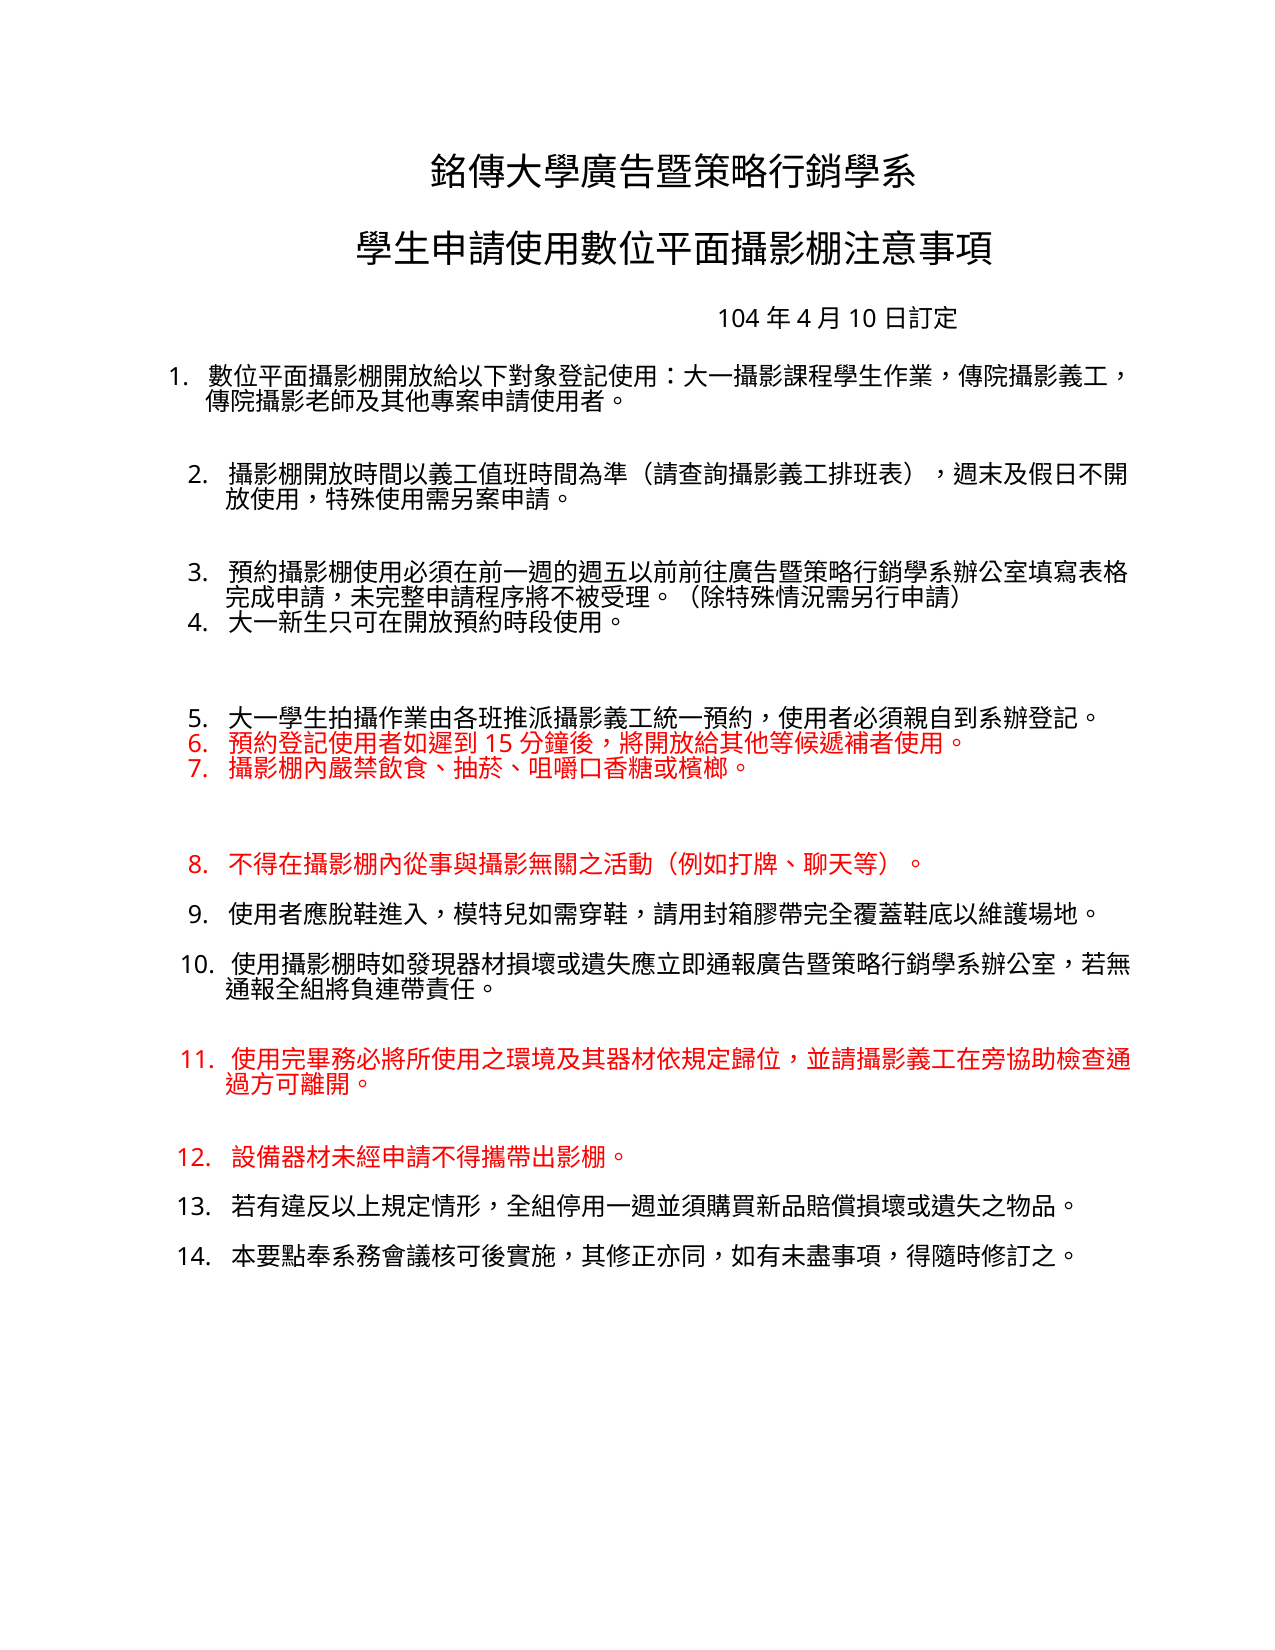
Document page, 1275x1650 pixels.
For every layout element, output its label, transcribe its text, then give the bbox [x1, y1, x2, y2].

text 3. 預約攝影棚使用必須在前一週的週五以前前往廣告暨策略行銷學系辦公室填寫表格 [187, 561, 1266, 586]
text 完成申請，未完整申請程序將不被受理。（除特殊情況需另行申請） [225, 586, 1266, 611]
text 8. 不得在攝影棚內從事與攝影無關之活動（例如打牌、聊天等）。 [188, 854, 1267, 879]
text 通報全組將負連帶責任。 [225, 979, 1267, 1004]
text 放使用，特殊使用需另案申請。 [225, 488, 1266, 513]
text 5. 大一學生拍攝作業由各班推派攝影義工統一預約，使用者必須親自到系辦登記。 [187, 707, 1237, 732]
text 11. 使用完畢務必將所使用之環境及其器材依規定歸位，並請攝影義工在旁協助檢查通 [179, 1049, 1267, 1074]
text 9. 使用者應脫鞋進入，模特兒如需穿鞋，請用封箱膠帶完全覆蓋鞋底以維護場地。 [188, 904, 1267, 929]
text 4. 大一新生只可在開放預約時段使用。 [187, 611, 1266, 636]
text 12. 設備器材未經申請不得攜帶出影棚。 [176, 1146, 692, 1171]
text 學生申請使用數位平面攝影棚注意事項 [355, 232, 1088, 270]
text 過方可離開。 [225, 1074, 1267, 1099]
text 14. 本要點奉系務會議核可後實施，其修正亦同，如有未盡事項，得隨時修訂之。 [176, 1245, 1210, 1270]
text 傳院攝影老師及其他專案申請使用者。 [205, 391, 1275, 416]
text 2. 攝影棚開放時間以義工值班時間為準（請查詢攝影義工排班表），週末及假日不開 [187, 463, 1266, 488]
text 104 年 4 月 10 日訂定 [717, 307, 981, 332]
text 銘傳大學廣告暨策略行銷學系 [430, 156, 991, 193]
text 6. 預約登記使用者如遲到 15 分鐘後，將開放給其他等候遞補者使用。 [187, 732, 1237, 757]
text 10. 使用攝影棚時如發現器材損壞或遺失應立即通報廣告暨策略行銷學系辦公室，若無 [179, 954, 1267, 979]
text 13. 若有違反以上規定情形，全組停用一週並須購買新品賠償損壞或遺失之物品。 [176, 1195, 1210, 1220]
text 1. 數位平面攝影棚開放給以下對象登記使用：大一攝影課程學生作業，傳院攝影義工， [168, 366, 1275, 391]
text 7. 攝影棚內嚴禁飲食、抽菸、咀嚼口香糖或檳榔。 [187, 757, 1237, 782]
